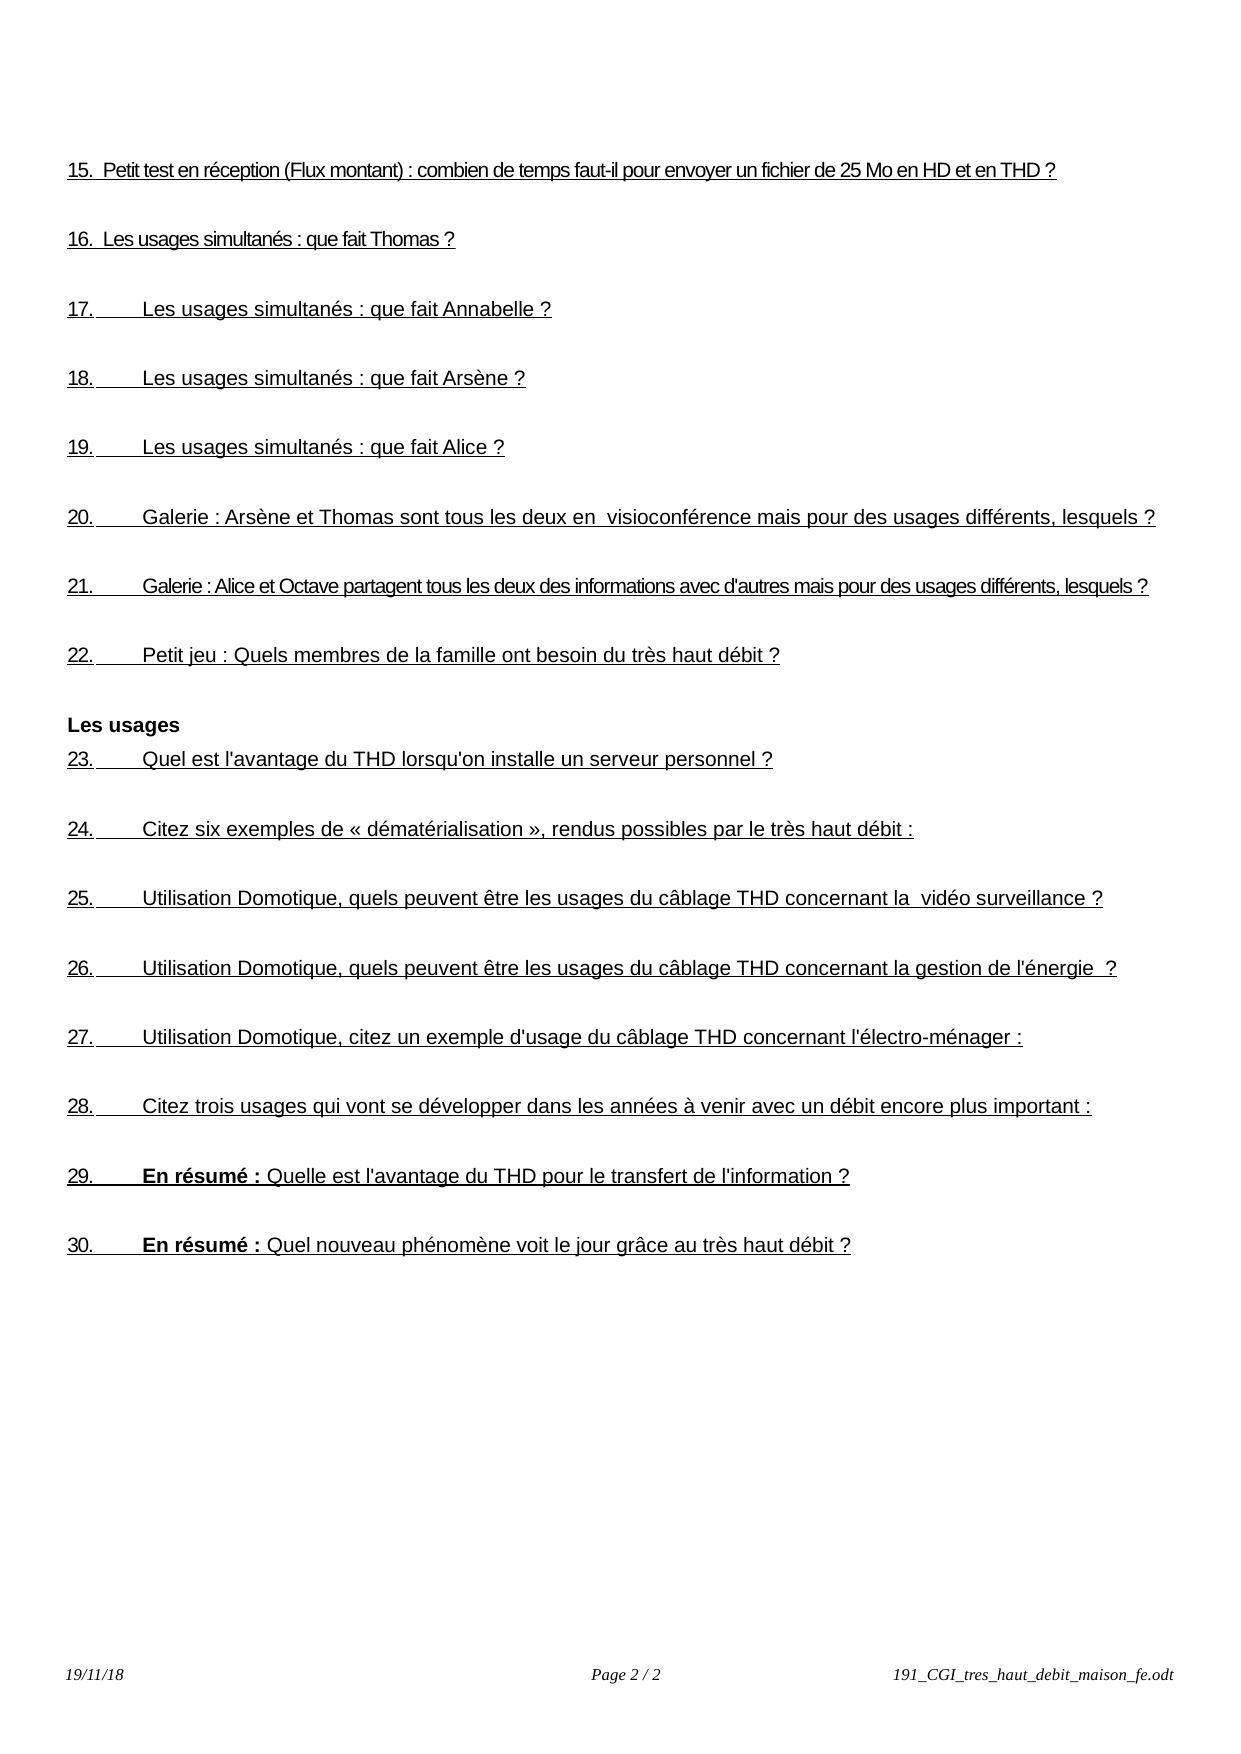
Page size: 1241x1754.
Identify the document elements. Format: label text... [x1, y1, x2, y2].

table_cell [61, 1055, 1180, 1089]
table_cell [61, 257, 1180, 291]
table_cell Les usages simultanés : que fait Alice ? [61, 430, 1180, 465]
table_cell Galerie : Arsène et Thomas sont tous les deux en visioconférence mais pour des usages différents, lesquels ? [61, 500, 1180, 534]
table_cell [61, 534, 1180, 569]
table_cell Citez six exemples de « dématérialisation », rendus possibles par le très haut débit : [61, 812, 1180, 846]
table_cell [61, 673, 1180, 708]
table_cell [61, 118, 1180, 153]
table_cell [61, 1263, 1180, 1297]
table_cell [61, 188, 1180, 222]
table_cell [61, 985, 1180, 1020]
table_cell Utilisation Domotique, citez un exemple d'usage du câblage THD concernant l'électro-ménager : [61, 1020, 1180, 1054]
table_cell Utilisation Domotique, quels peuvent être les usages du câblage THD concernant la gestion de l'énergie ? [61, 951, 1180, 985]
table_cell [61, 604, 1180, 638]
table_cell Les usages [61, 708, 1180, 742]
table_cell Quel est l'avantage du THD lorsqu'on installe un serveur personnel ? [61, 743, 1180, 777]
table_cell [61, 1193, 1180, 1228]
table_cell En résumé : Quel nouveau phénomène voit le jour grâce au très haut débit ? [61, 1228, 1180, 1263]
table_cell [61, 465, 1180, 499]
table_cell Utilisation Domotique, quels peuvent être les usages du câblage THD concernant la vidéo surveillance ? [61, 881, 1180, 916]
table_cell Les usages simultanés : que fait Arsène ? [61, 361, 1180, 396]
table_cell Petit test en réception (Flux montant) : combien de temps faut-il pour envoyer un fichier de 25 Mo en HD et en THD ? [61, 153, 1180, 187]
table_cell Citez trois usages qui vont se développer dans les années à venir avec un débit encore plus important : [61, 1089, 1180, 1124]
table_cell En résumé : Quelle est l'avantage du THD pour le transfert de l'information ? [61, 1159, 1180, 1193]
table_cell [61, 777, 1180, 812]
table_cell [61, 916, 1180, 951]
table_cell [61, 326, 1180, 361]
table_cell Les usages simultanés : que fait Thomas ? [61, 222, 1180, 257]
table_cell [61, 846, 1180, 881]
table_cell Petit jeu : Quels membres de la famille ont besoin du très haut débit ? [61, 638, 1180, 673]
table_cell Les usages simultanés : que fait Annabelle ? [61, 291, 1180, 326]
table_cell [61, 396, 1180, 430]
table_cell Galerie : Alice et Octave partagent tous les deux des informations avec d'autres mais pour des usages différents, lesquels ? [61, 569, 1180, 604]
table_cell [61, 1124, 1180, 1159]
